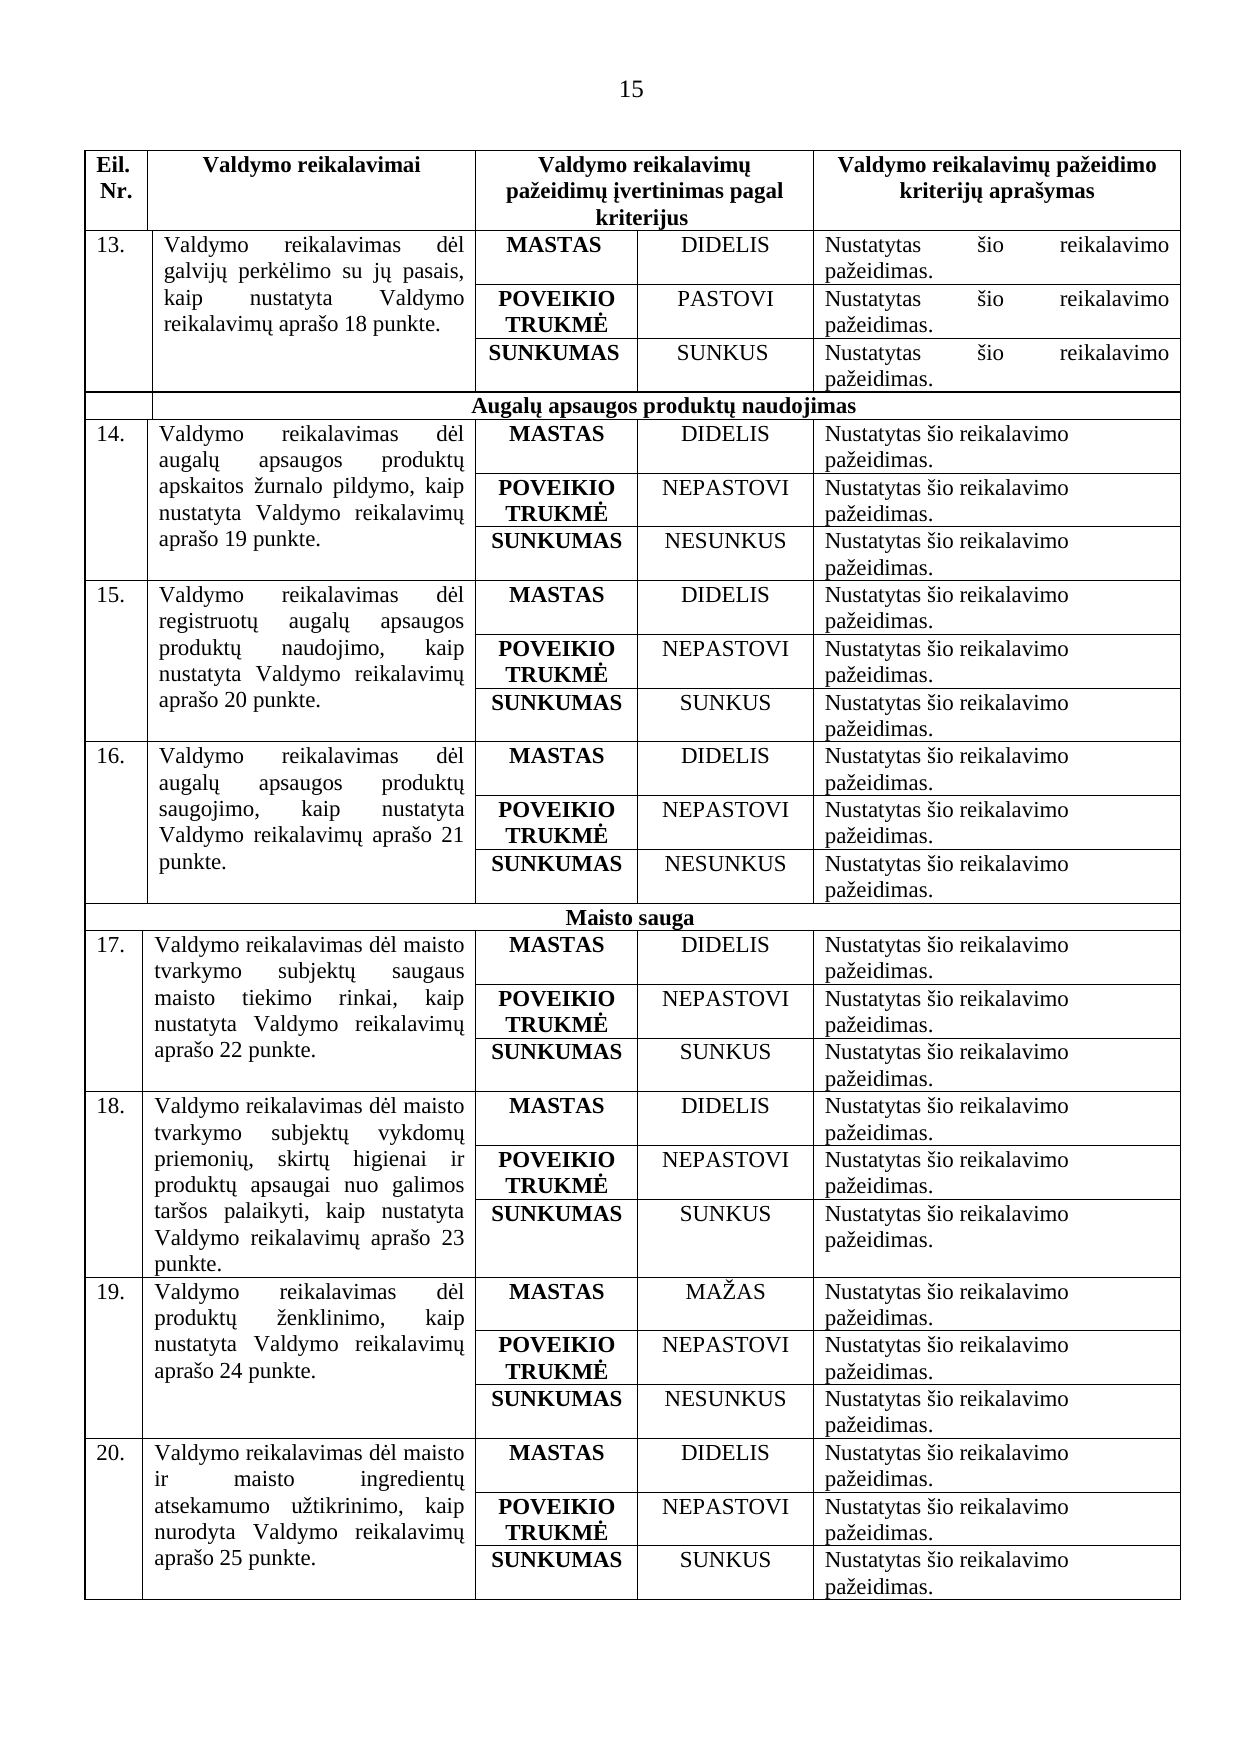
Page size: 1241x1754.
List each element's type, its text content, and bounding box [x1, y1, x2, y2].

table_cell 13. [86, 231, 152, 391]
table_header Valdymo reikalavimai [148, 151, 475, 230]
table_cell Valdymo reikalavimas dėl maisto tvarkymo subjektų saugaus maisto tiekimo rinkai, kaip nustatyta Valdymo reikalavimų aprašo 22 punkte. [143, 931, 475, 1091]
table_cell DIDELIS [638, 931, 813, 984]
table_cell Nustatytas šio reikalavimo pažeidimas. [814, 850, 1180, 902]
table_cell NEPASTOVI [638, 635, 813, 687]
table_cell Augalų apsaugos produktų naudojimas [153, 393, 1180, 419]
table_cell Valdymo reikalavimas dėl augalų apsaugos produktų saugojimo, kaip nustatyta Valdymo reikalavimų aprašo 21 punkte. [148, 742, 475, 902]
table_cell Nustatytas šio reikalavimo pažeidimas. [814, 581, 1180, 634]
table_cell SUNKUMAS [476, 527, 637, 580]
table_cell DIDELIS [638, 420, 813, 472]
table_cell NESUNKUS [638, 1385, 813, 1438]
table_cell Nustatytas šio reikalavimo pažeidimas. [814, 1092, 1180, 1145]
table_cell Nustatytas šio reikalavimo pažeidimas. [814, 231, 1180, 284]
table_header Eil. Nr. [86, 151, 147, 230]
table_cell Valdymo reikalavimas dėl maisto ir maisto ingredientų atsekamumo užtikrinimo, kaip nurodyta Valdymo reikalavimų aprašo 25 punkte. [143, 1439, 475, 1599]
table_cell NEPASTOVI [638, 1493, 813, 1545]
table_header Valdymo reikalavimų pažeidimų įvertinimas pagal kriterijus [476, 151, 813, 230]
table_cell Valdymo reikalavimas dėl maisto tvarkymo subjektų vykdomų priemonių, skirtų higienai ir produktų apsaugai nuo galimos taršos palaikyti, kaip nustatyta Valdymo reikalavimų aprašo 23 punkte. [143, 1092, 475, 1277]
table_cell NEPASTOVI [638, 1331, 813, 1384]
table_cell SUNKUMAS [476, 1546, 637, 1599]
table_cell Nustatytas šio reikalavimo pažeidimas. [814, 1493, 1180, 1545]
table_cell [86, 393, 152, 419]
table_cell Maisto sauga [86, 904, 1180, 930]
table_cell MASTAS [476, 1092, 637, 1145]
table_cell 14. [86, 420, 147, 580]
table_cell SUNKUS [638, 339, 813, 391]
table_cell 17. [86, 931, 142, 1091]
table_cell Nustatytas šio reikalavimo pažeidimas. [814, 689, 1180, 741]
table_cell POVEIKIO TRUKMĖ [476, 1146, 637, 1199]
table_cell Nustatytas šio reikalavimo pažeidimas. [814, 985, 1180, 1037]
table_cell Nustatytas šio reikalavimo pažeidimas. [814, 1146, 1180, 1199]
table_cell 18. [86, 1092, 142, 1277]
table_cell POVEIKIO TRUKMĖ [476, 474, 637, 526]
table_cell 15. [86, 581, 147, 741]
table_cell 16. [86, 742, 147, 902]
table_cell Nustatytas šio reikalavimo pažeidimas. [814, 1546, 1180, 1599]
table_cell NEPASTOVI [638, 796, 813, 849]
table_cell Valdymo reikalavimas dėl augalų apsaugos produktų apskaitos žurnalo pildymo, kaip nustatyta Valdymo reikalavimų aprašo 19 punkte. [148, 420, 475, 580]
table_cell SUNKUMAS [476, 1200, 637, 1277]
table_cell Nustatytas šio reikalavimo pažeidimas. [814, 420, 1180, 472]
table_cell Valdymo reikalavimas dėl produktų ženklinimo, kaip nustatyta Valdymo reikalavimų aprašo 24 punkte. [143, 1278, 475, 1438]
table_cell SUNKUMAS [476, 689, 637, 741]
table_cell NEPASTOVI [638, 1146, 813, 1199]
table_cell Nustatytas šio reikalavimo pažeidimas. [814, 527, 1180, 580]
table_cell DIDELIS [638, 1439, 813, 1492]
table_cell DIDELIS [638, 581, 813, 634]
table_cell Nustatytas šio reikalavimo pažeidimas. [814, 1200, 1180, 1277]
table_cell MASTAS [476, 420, 637, 472]
table_cell Nustatytas šio reikalavimo pažeidimas. [814, 931, 1180, 984]
table_cell NESUNKUS [638, 527, 813, 580]
table_cell Nustatytas šio reikalavimo pažeidimas. [814, 1385, 1180, 1438]
table_cell MAŽAS [638, 1278, 813, 1330]
table_cell SUNKUMAS [476, 850, 637, 902]
table_cell Nustatytas šio reikalavimo pažeidimas. [814, 635, 1180, 687]
table_cell MASTAS [476, 742, 637, 795]
table_cell NEPASTOVI [638, 474, 813, 526]
table_cell Valdymo reikalavimas dėl registruotų augalų apsaugos produktų naudojimo, kaip nustatyta Valdymo reikalavimų aprašo 20 punkte. [148, 581, 475, 741]
table_cell MASTAS [476, 1439, 637, 1492]
table_cell SUNKUS [638, 689, 813, 741]
table_cell Valdymo reikalavimas dėl galvijų perkėlimo su jų pasais, kaip nustatyta Valdymo reikalavimų aprašo 18 punkte. [153, 231, 475, 391]
table_cell MASTAS [476, 581, 637, 634]
table_cell NESUNKUS [638, 850, 813, 902]
table_cell SUNKUS [638, 1039, 813, 1091]
table_cell Nustatytas šio reikalavimo pažeidimas. [814, 1331, 1180, 1384]
table_cell Nustatytas šio reikalavimo pažeidimas. [814, 474, 1180, 526]
table_cell NEPASTOVI [638, 985, 813, 1037]
table_cell Nustatytas šio reikalavimo pažeidimas. [814, 796, 1180, 849]
table_cell Nustatytas šio reikalavimo pažeidimas. [814, 1278, 1180, 1330]
table_cell SUNKUMAS [476, 1039, 637, 1091]
table_cell PASTOVI [638, 285, 813, 338]
table_cell POVEIKIO TRUKMĖ [476, 796, 637, 849]
table_cell 19. [86, 1278, 142, 1438]
table_cell SUNKUMAS [476, 339, 637, 391]
table_cell MASTAS [476, 1278, 637, 1330]
table_cell DIDELIS [638, 742, 813, 795]
table_cell MASTAS [476, 931, 637, 984]
table_cell SUNKUS [638, 1546, 813, 1599]
table_cell Nustatytas šio reikalavimo pažeidimas. [814, 742, 1180, 795]
table_cell POVEIKIO TRUKMĖ [476, 635, 637, 687]
table_cell POVEIKIO TRUKMĖ [476, 1331, 637, 1384]
table_cell SUNKUMAS [476, 1385, 637, 1438]
table_cell POVEIKIO TRUKMĖ [476, 1493, 637, 1545]
table_cell POVEIKIO TRUKMĖ [476, 285, 637, 338]
table_cell 20. [86, 1439, 142, 1599]
table_cell Nustatytas šio reikalavimo pažeidimas. [814, 285, 1180, 338]
table_header Valdymo reikalavimų pažeidimo kriterijų aprašymas [814, 151, 1180, 230]
table_cell Nustatytas šio reikalavimo pažeidimas. [814, 339, 1180, 391]
table_cell DIDELIS [638, 231, 813, 284]
table_cell MASTAS [476, 231, 637, 284]
table_cell DIDELIS [638, 1092, 813, 1145]
table_cell Nustatytas šio reikalavimo pažeidimas. [814, 1439, 1180, 1492]
table_cell POVEIKIO TRUKMĖ [476, 985, 637, 1037]
table_cell Nustatytas šio reikalavimo pažeidimas. [814, 1039, 1180, 1091]
table_cell SUNKUS [638, 1200, 813, 1277]
